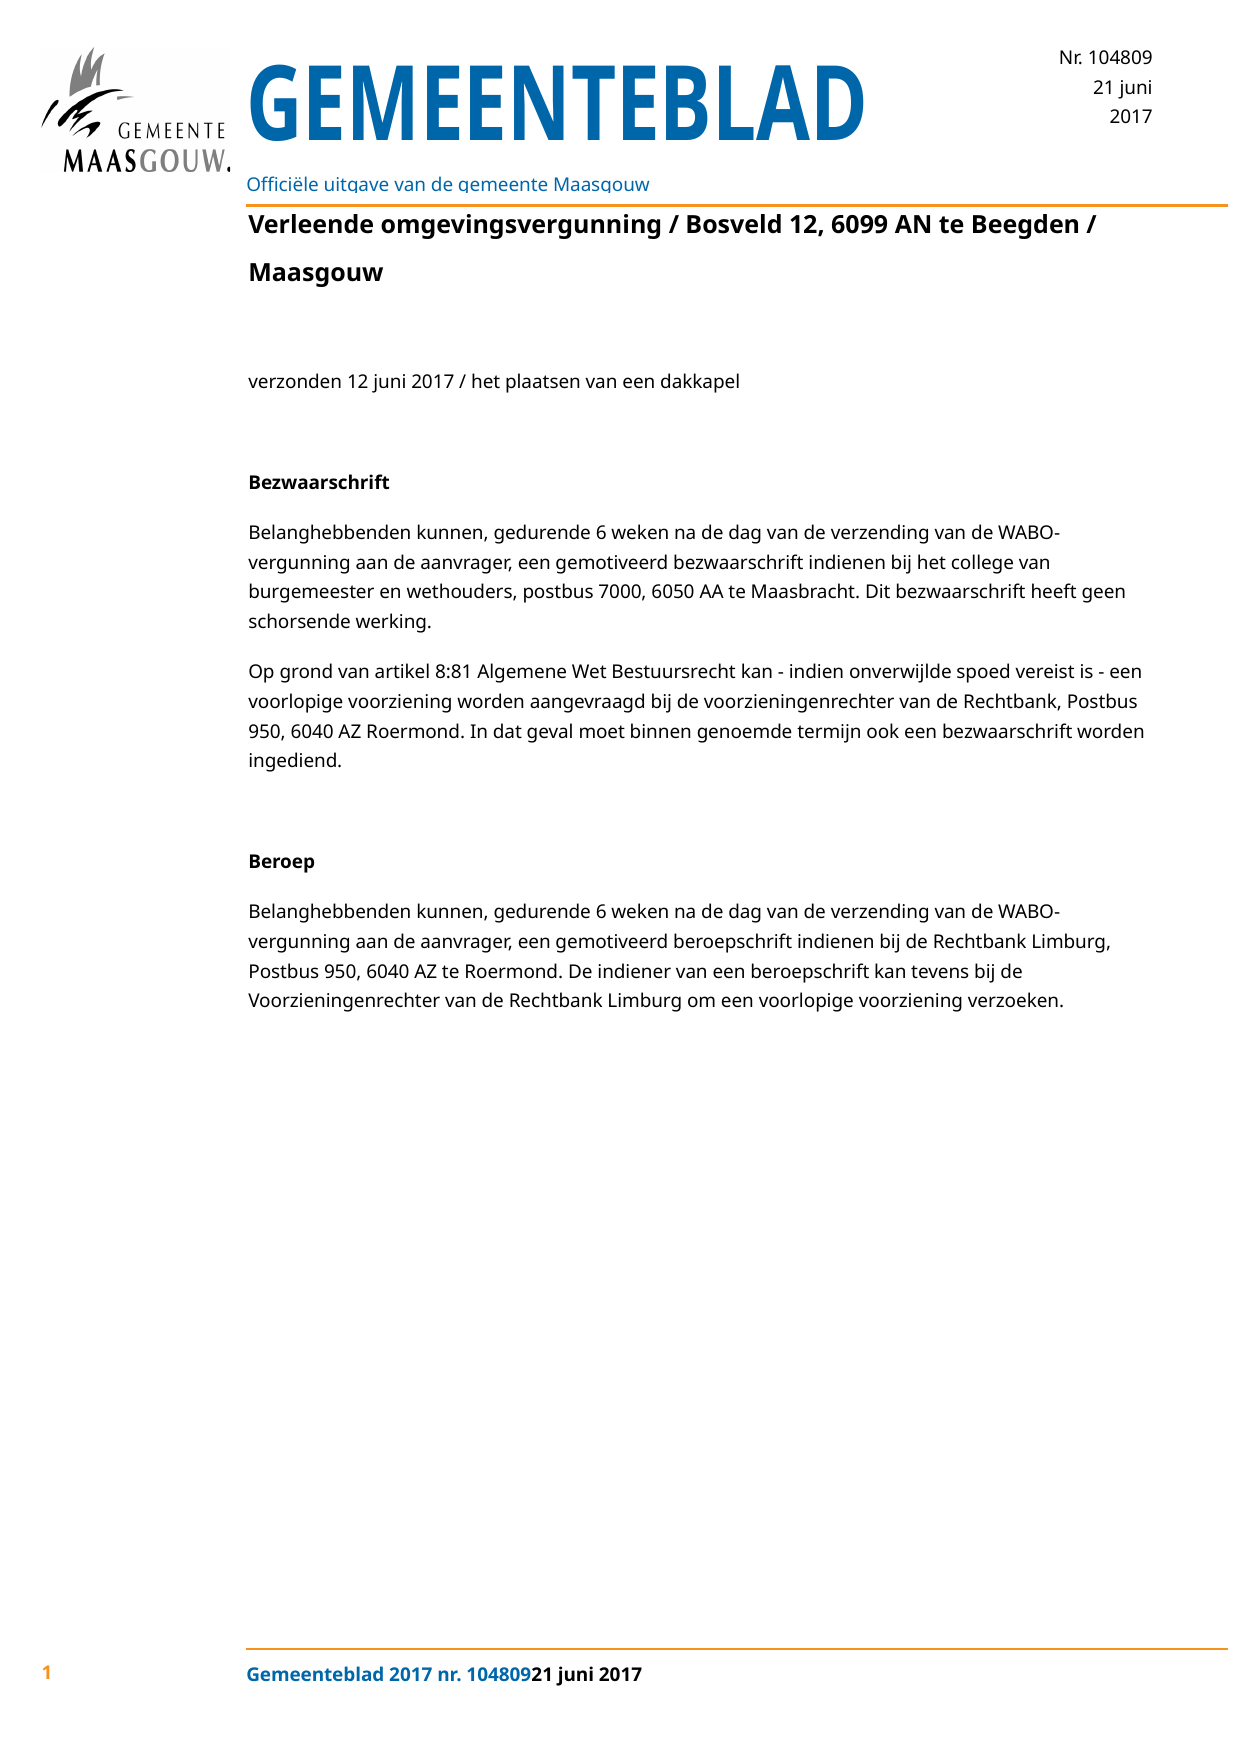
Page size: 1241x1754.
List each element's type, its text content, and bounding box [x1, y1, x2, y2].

text Belanghebbenden kunnen, gedurende 6 weken na de dag van de verzending van de WABO-vergunning aan de aanvrager, een gemotiveerd beroepschrift indienen bij de Rechtbank Limburg, Postbus 950, 6040 AZ te Roermond. De indiener van een beroepschrift kan tevens bij de Voorzieningenrechter van de Rechtbank Limburg om een voorlopige voorziening verzoeken. [248, 899, 1152, 1013]
text Bezwaarschrift [248, 469, 1152, 495]
text Beroep [248, 848, 1152, 874]
text verzonden 12 juni 2017 / het plaatsen van een dakkapel [248, 368, 1152, 394]
text Belanghebbenden kunnen, gedurende 6 weken na de dag van de verzending van de WABO-vergunning aan de aanvrager, een gemotiveerd bezwaarschrift indienen bij het college van burgemeester en wethouders, postbus 7000, 6050 AA te Maasbracht. Dit bezwaarschrift heeft geen schorsende werking. [248, 519, 1152, 634]
text Verleende omgevingsvergunning / Bosveld 12, 6099 AN te Beegden / Maasgouw [248, 207, 1152, 288]
picture [41, 47, 231, 172]
text Op grond van artikel 8:81 Algemene Wet Bestuursrecht kan - indien onverwijlde spoed vereist is - een voorlopige voorziening worden aangevraagd bij de voorzieningenrechter van de Rechtbank, Postbus 950, 6040 AZ Roermond. In dat geval moet binnen genoemde termijn ook een bezwaarschrift worden ingediend. [248, 659, 1152, 773]
